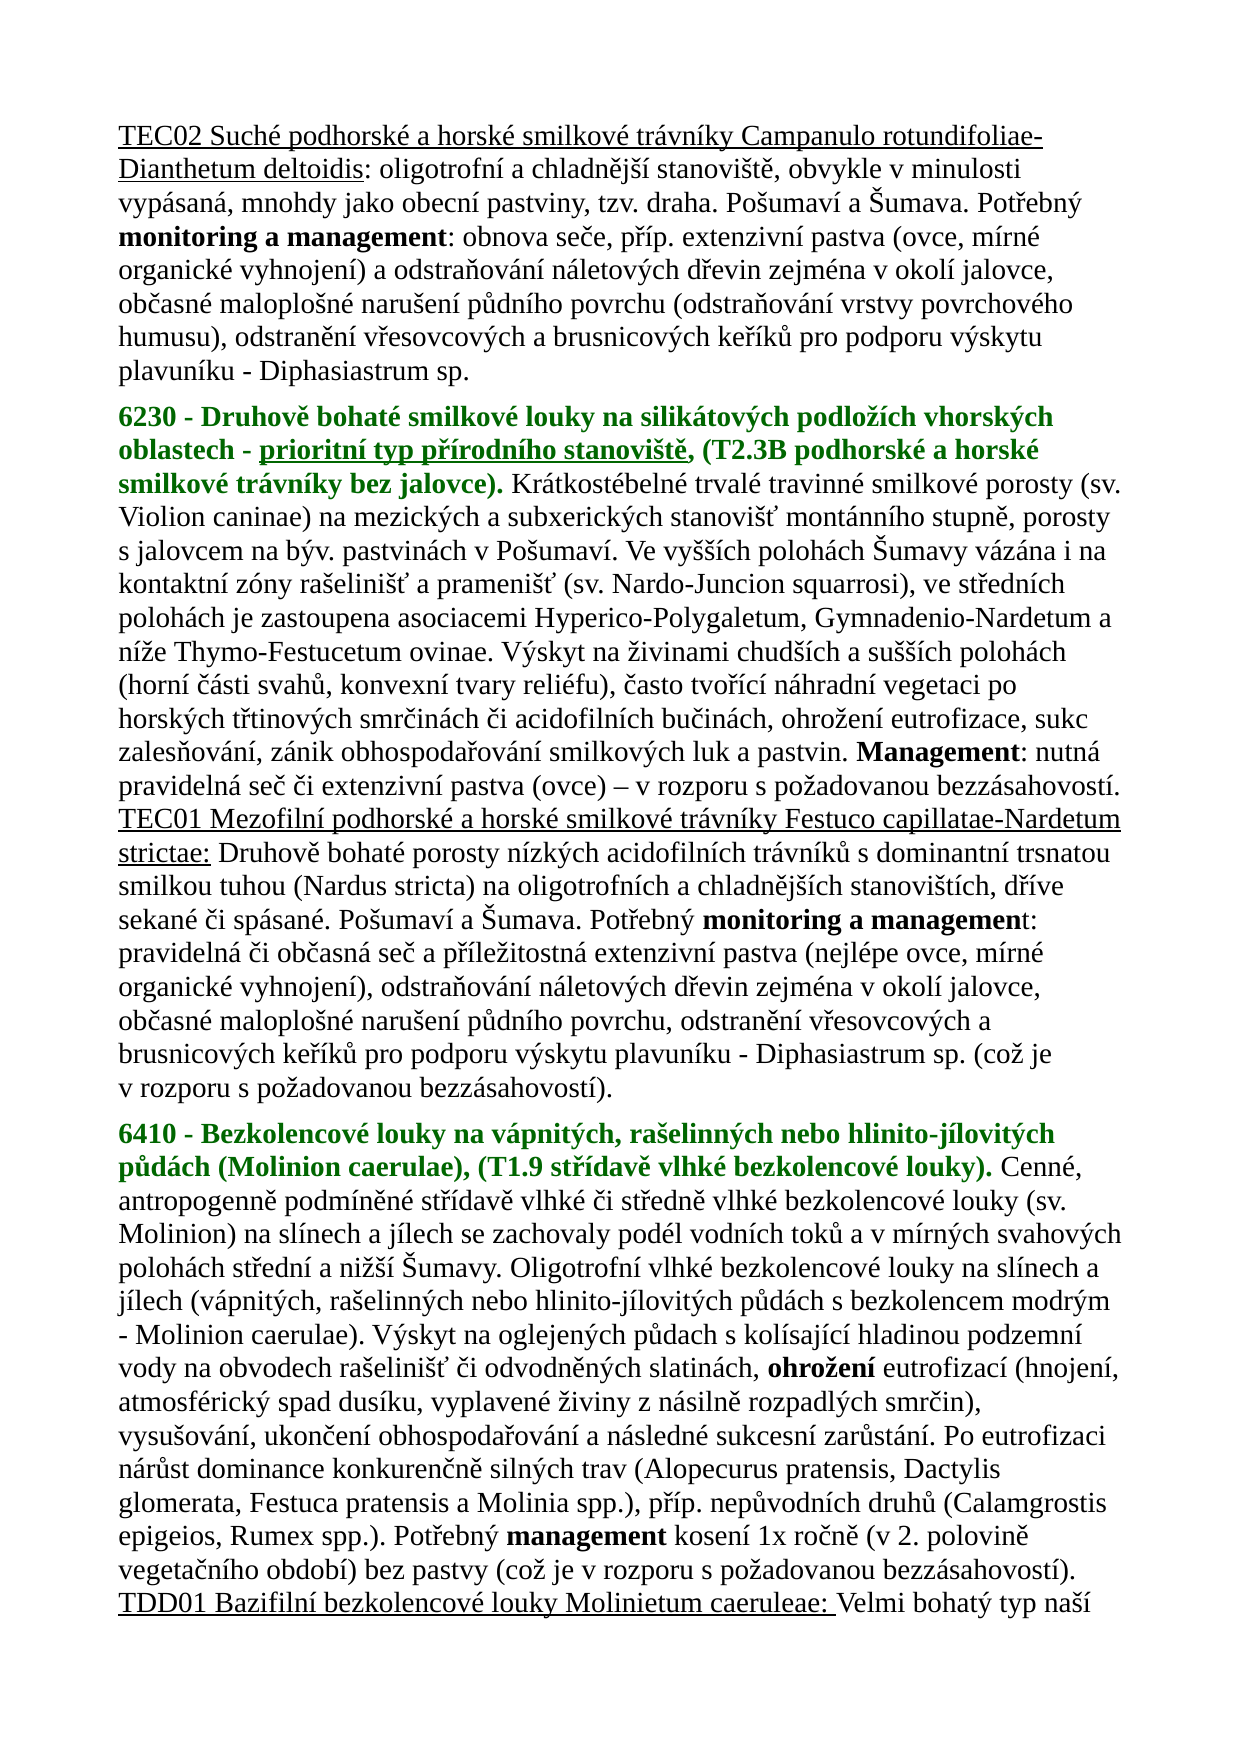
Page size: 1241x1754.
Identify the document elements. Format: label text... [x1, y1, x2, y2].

text TEC02 Suché podhorské a horské smilkové trávníky Campanulo rotundifoliae-Dianthetum deltoidis: oligotrofní a chladnější stanoviště, obvykle v minulosti vypásaná, mnohdy jako obecní pastviny, tzv. draha. Pošumaví a Šumava. Potřebný monitoring a management: obnova seče, příp. extenzivní pastva (ovce, mírné organické vyhnojení) a odstraňování náletových dřevin zejména v okolí jalovce, občasné maloplošné narušení půdního povrchu (odstraňování vrstvy povrchového humusu), odstranění vřesovcových a brusnicových keříků pro podporu výskytu plavuníku - Diphasiastrum sp. [118, 118, 1122, 386]
text 6410 - Bezkolencové louky na vápnitých, rašelinných nebo hlinito-jílovitých půdách (Molinion caerulae), (T1.9 střídavě vlhké bezkolencové louky). Cenné, antropogenně podmíněné střídavě vlhké či středně vlhké bezkolencové louky (sv. Molinion) na slínech a jílech se zachovaly podél vodních toků a v mírných svahových polohách střední a nižší Šumavy. Oligotrofní vlhké bezkolencové louky na slínech a jílech (vápnitých, rašelinných nebo hlinito-jílovitých půdách s bezkolencem modrým - Molinion caerulae). Výskyt na oglejených půdach s kolísající hladinou podzemní vody na obvodech rašelinišť či odvodněných slatinách, ohrožení eutrofizací (hnojení, atmosférický spad dusíku, vyplavené živiny z násilně rozpadlých smrčin), vysušování, ukončení obhospodařování a následné sukcesní zarůstání. Po eutrofizaci nárůst dominance konkurenčně silných trav (Alopecurus pratensis, Dactylis glomerata, Festuca pratensis a Molinia spp.), příp. nepůvodních druhů (Calamgrostis epigeios, Rumex spp.). Potřebný management kosení 1x ročně (v 2. polovině vegetačního období) bez pastvy (což je v rozporu s požadovanou bezzásahovostí). TDD01 Bazifilní bezkolencové louky Molinietum caeruleae: Velmi bohatý typ naší [118, 1116, 1122, 1619]
text 6230 - Druhově bohaté smilkové louky na silikátových podložích vhorských oblastech - prioritní typ přírodního stanoviště, (T2.3B podhorské a horské smilkové trávníky bez jalovce). Krátkostébelné trvalé travinné smilkové porosty (sv. Violion caninae) na mezických a subxerických stanovišť montánního stupně, porosty s jalovcem na býv. pastvinách v Pošumaví. Ve vyšších polohách Šumavy vázána i na kontaktní zóny rašelinišť a pramenišť (sv. Nardo-Juncion squarrosi), ve středních polohách je zastoupena asociacemi Hyperico-Polygaletum, Gymnadenio-Nardetum a níže Thymo-Festucetum ovinae. Výskyt na živinami chudších a sušších polohách (horní části svahů, konvexní tvary reliéfu), často tvořící náhradní vegetaci po horských třtinových smrčinách či acidofilních bučinách, ohrožení eutrofizace, sukc zalesňování, zánik obhospodařování smilkových luk a pastvin. Management: nutná pravidelná seč či extenzivní pastva (ovce) – v rozporu s požadovanou bezzásahovostí. TEC01 Mezofilní podhorské a horské smilkové trávníky Festuco capillatae-Nardetum strictae: Druhově bohaté porosty nízkých acidofilních trávníků s dominantní trsnatou smilkou tuhou (Nardus stricta) na oligotrofních a chladnějších stanovištích, dříve sekané či spásané. Pošumaví a Šumava. Potřebný monitoring a management: pravidelná či občasná seč a příležitostná extenzivní pastva (nejlépe ovce, mírné organické vyhnojení), odstraňování náletových dřevin zejména v okolí jalovce, občasné maloplošné narušení půdního povrchu, odstranění vřesovcových a brusnicových keříků pro podporu výskytu plavuníku - Diphasiastrum sp. (což je v rozporu s požadovanou bezzásahovostí). [118, 399, 1122, 1103]
